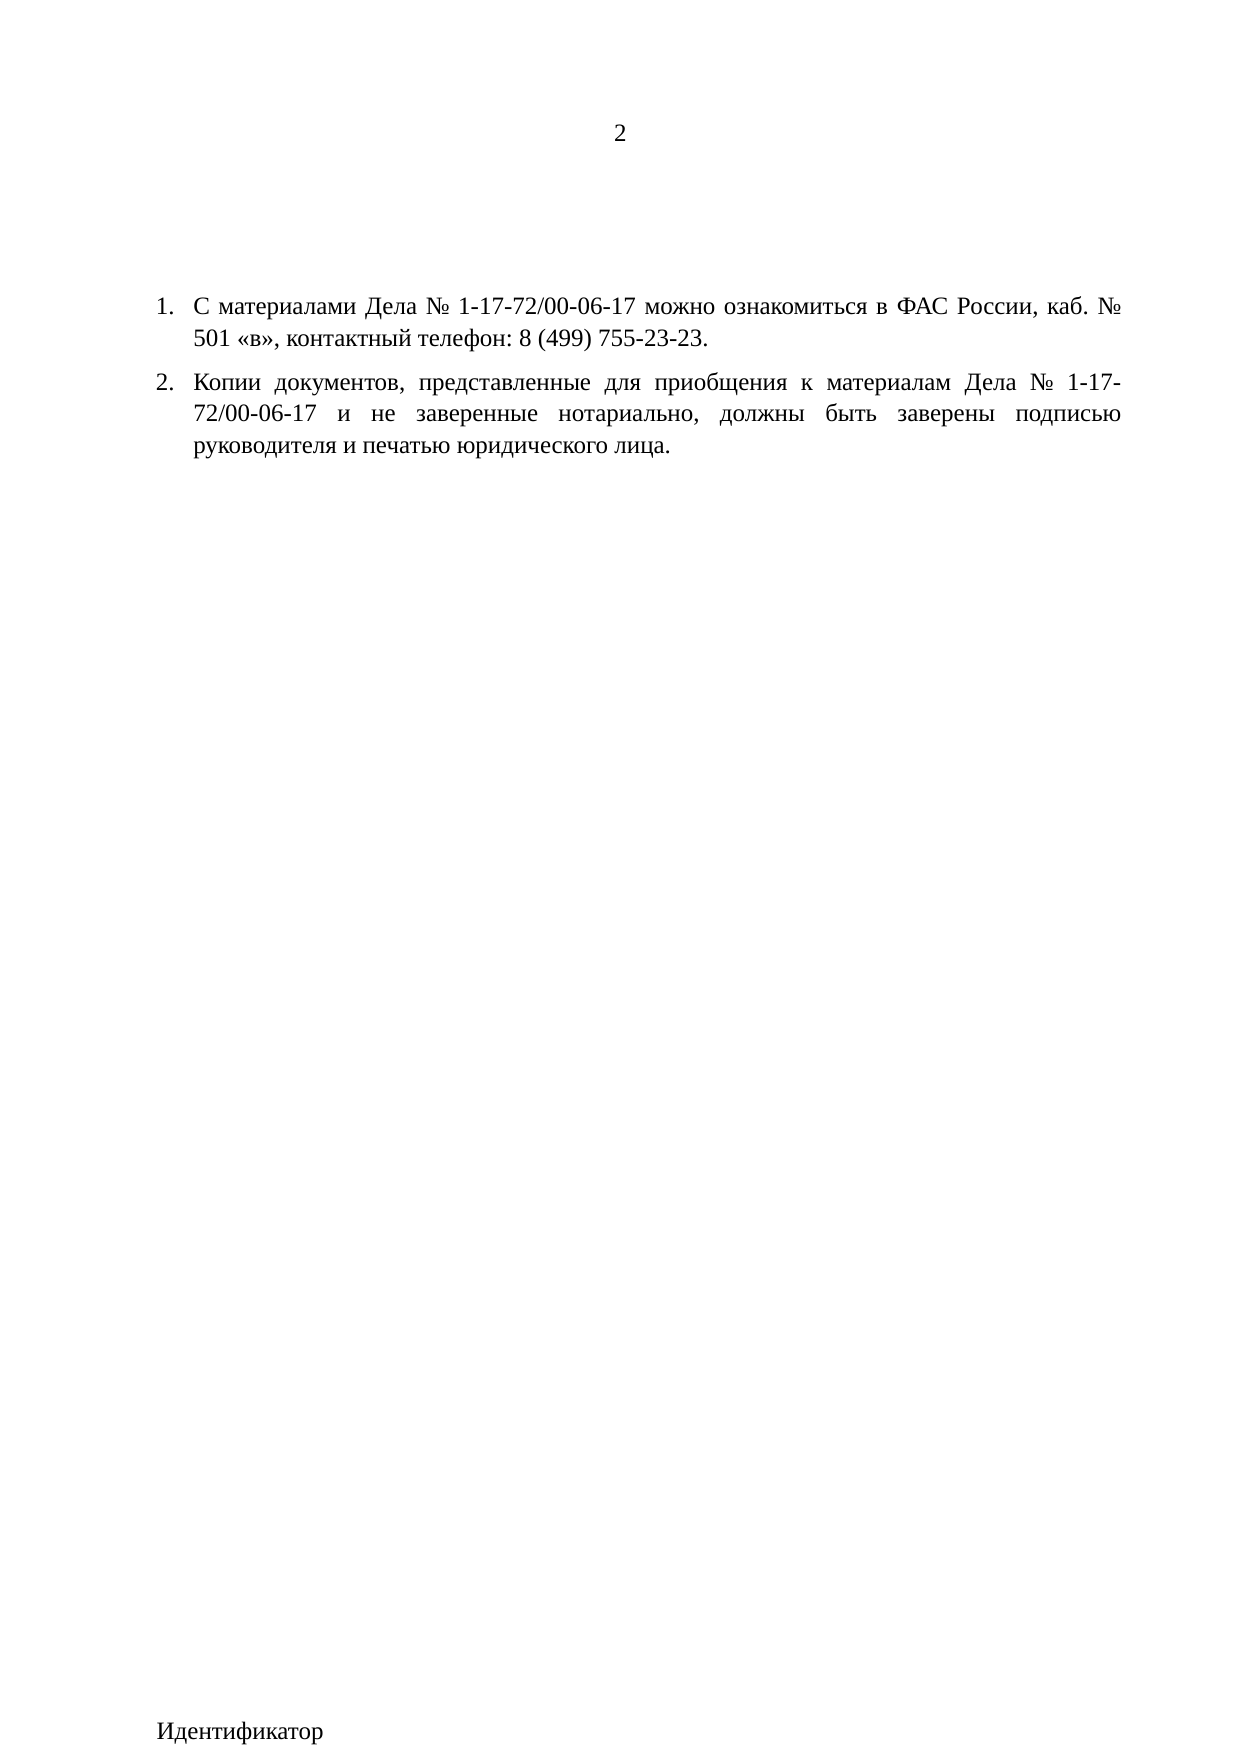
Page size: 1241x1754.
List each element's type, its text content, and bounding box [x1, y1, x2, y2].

list Копии документов, представленные для приобщения к материалам Дела № 1-17-72/00-06-17 и не заверенные нотариально, должны быть заверены подписью руководителя и печатью юридического лица. [156, 367, 1122, 459]
list С материалами Дела № 1-17-72/00-06-17 можно ознакомиться в ФАС России, каб. № 501 «в», контактный телефон: 8 (499) 755-23-23. [156, 291, 1122, 352]
